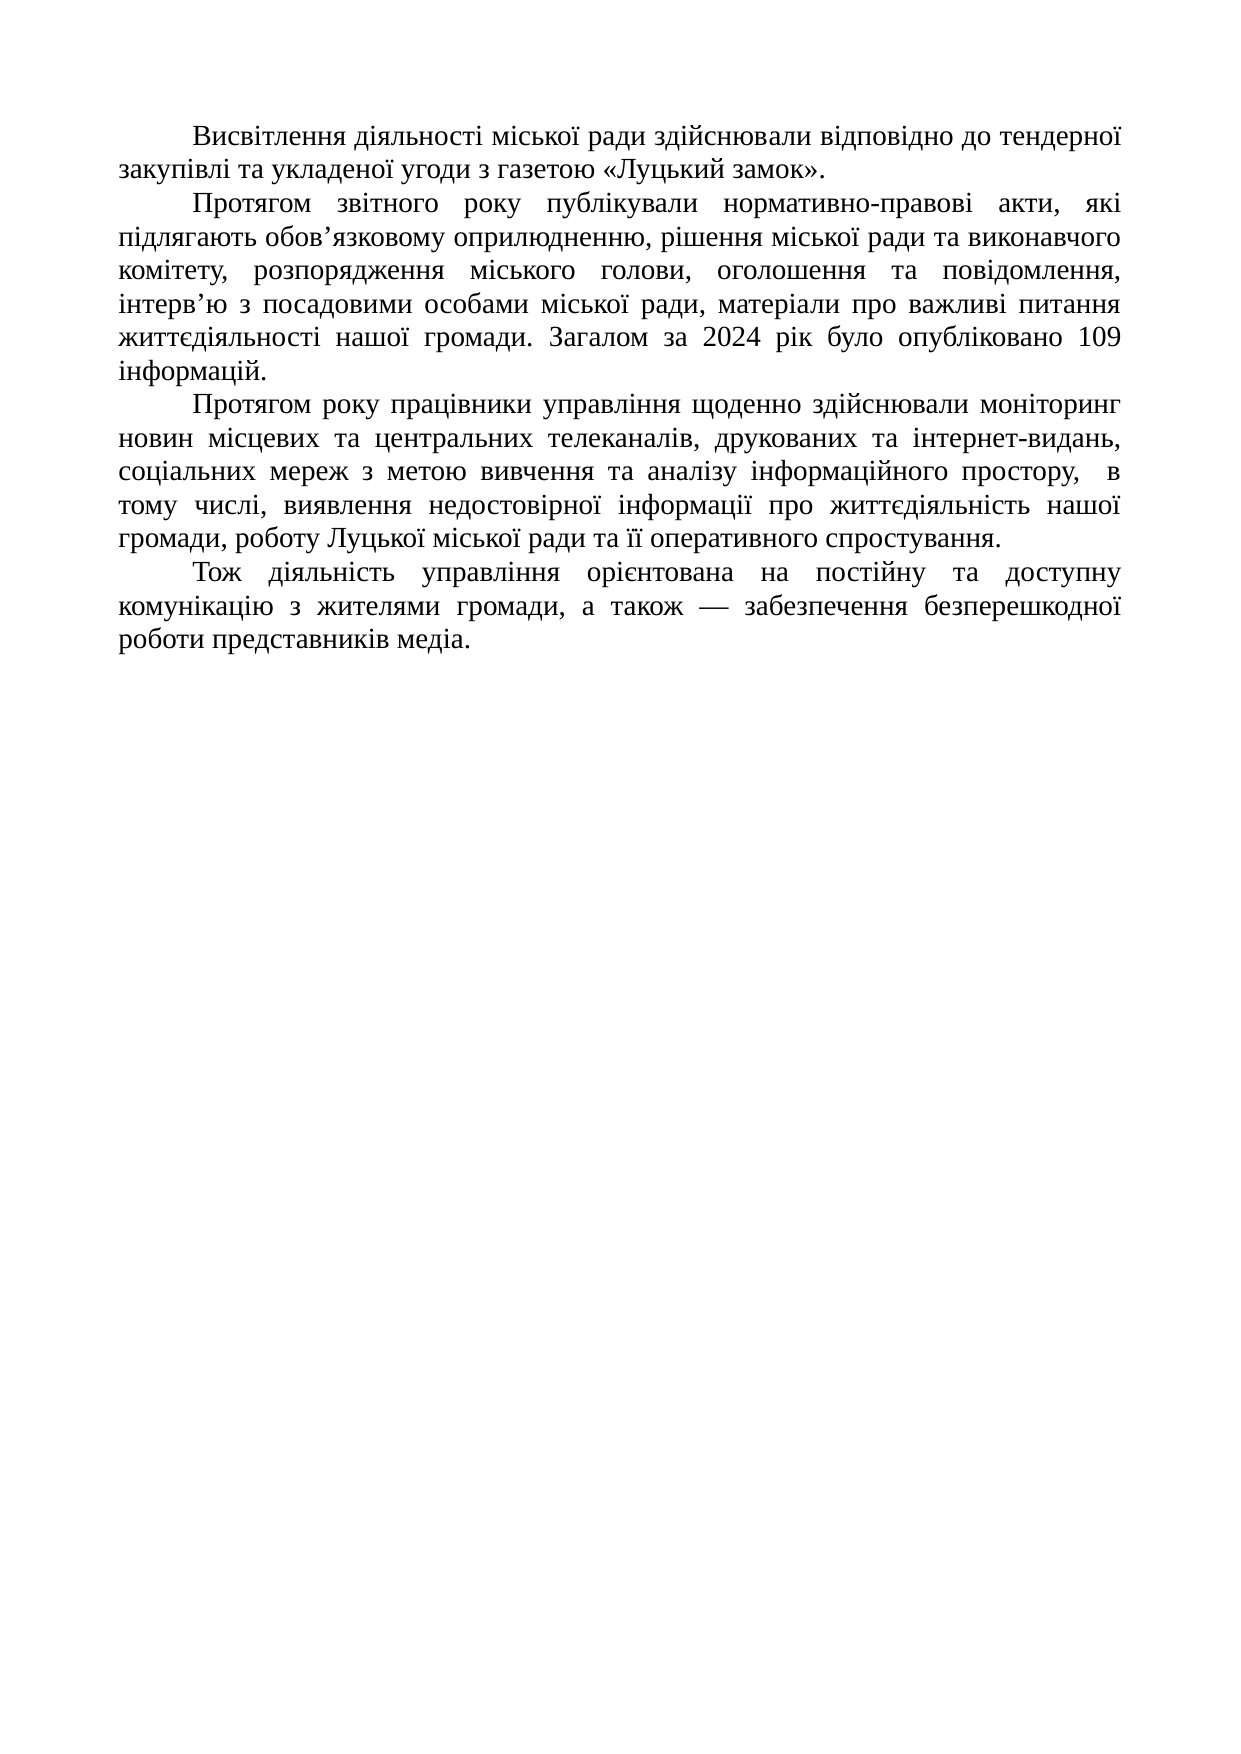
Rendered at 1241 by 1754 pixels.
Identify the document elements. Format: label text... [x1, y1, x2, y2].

text Висвітлення діяльності міської ради здійснювали відповідно до тендерної закупівлі та укладеної угоди з газетою «Луцький замок». [118, 118, 1122, 185]
text Протягом року працівники управління щоденно здійснювали моніторинг новин місцевих та центральних телеканалів, друкованих та інтернет-видань, соціальних мереж з метою вивчення та аналізу інформаційного простору, в тому числі, виявлення недостовірної інформації про життєдіяльність нашої громади, роботу Луцької міської ради та її оперативного спростування. [118, 386, 1122, 554]
text Протягом звітного року публікували нормативно-правові акти, які підлягають обов’язковому оприлюдненню, рішення міської ради та виконавчого комітету, розпорядження міського голови, оголошення та повідомлення, інтерв’ю з посадовими особами міської ради, матеріали про важливі питання життєдіяльності нашої громади. Загалом за 2024 рік було опубліковано 109 інформацій. [118, 185, 1122, 386]
text Тож діяльність управління орієнтована на постійну та доступну комунікацію з жителями громади, а також — забезпечення безперешкодної роботи представників медіа. [118, 554, 1122, 655]
